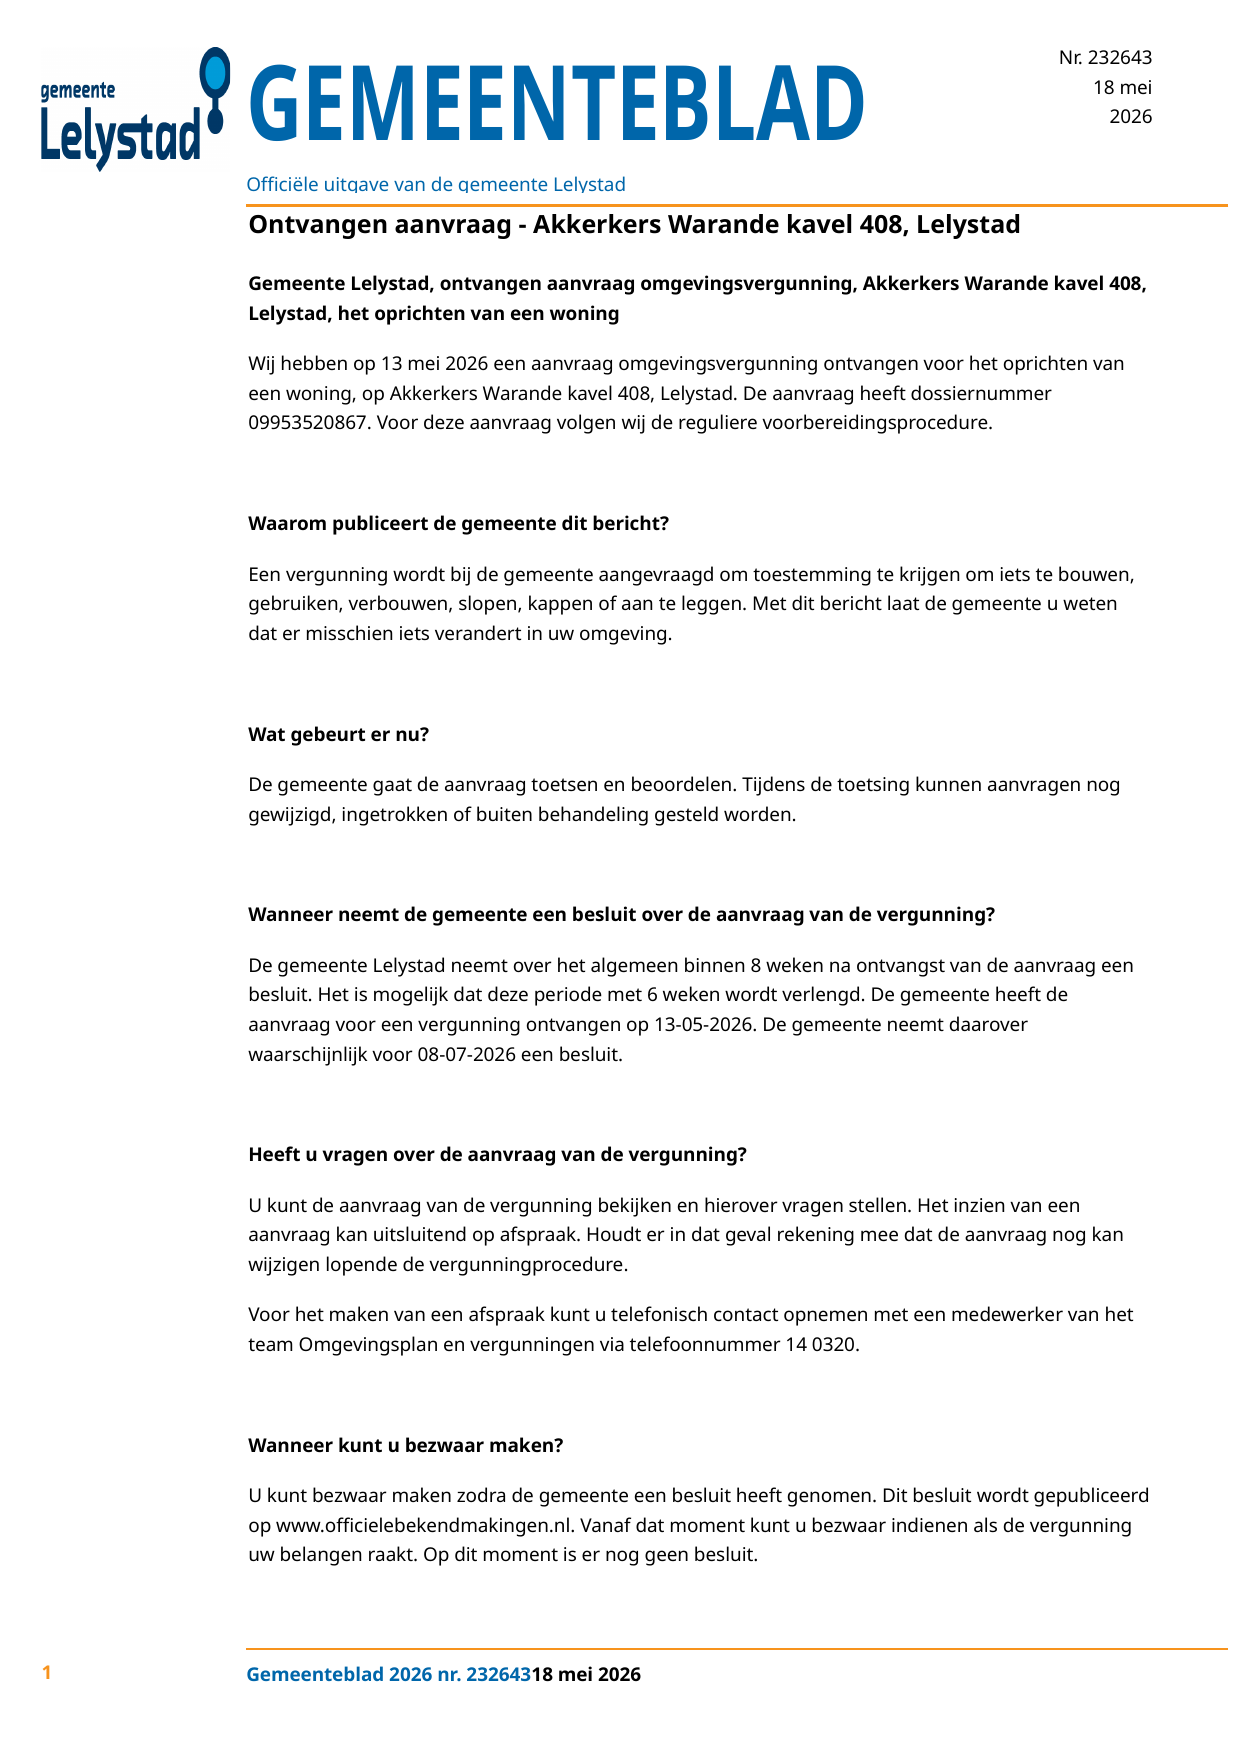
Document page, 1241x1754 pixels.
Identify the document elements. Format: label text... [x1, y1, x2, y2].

text Wat gebeurt er nu? [248, 721, 1152, 746]
text Ontvangen aanvraag - Akkerkers Warande kavel 408, Lelystad [248, 207, 1152, 241]
text Een vergunning wordt bij de gemeente aangevraagd om toestemming te krijgen om iets te bouwen, gebruiken, verbouwen, slopen, kappen of aan te leggen. Met dit bericht laat de gemeente u weten dat er misschien iets verandert in uw omgeving. [248, 561, 1152, 646]
text De gemeente gaat de aanvraag toetsen en beoordelen. Tijdens de toetsing kunnen aanvragen nog gewijzigd, ingetrokken of buiten behandeling gesteld worden. [248, 771, 1152, 826]
text U kunt bezwaar maken zodra de gemeente een besluit heeft genomen. Dit besluit wordt gepubliceerd op www.officielebekendmakingen.nl. Vanaf dat moment kunt u bezwaar indienen als de vergunning uw belangen raakt. Op dit moment is er nog geen besluit. [248, 1482, 1152, 1567]
text Gemeente Lelystad, ontvangen aanvraag omgevingsvergunning, Akkerkers Warande kavel 408, Lelystad, het oprichten van een woning [248, 270, 1152, 326]
text Heeft u vragen over de aanvraag van de vergunning? [248, 1142, 1152, 1167]
text Wanneer neemt de gemeente een besluit over de aanvraag van de vergunning? [248, 902, 1152, 927]
text Voor het maken van een afspraak kunt u telefonisch contact opnemen met een medewerker van het team Omgevingsplan en vergunningen via telefoonnummer 14 0320. [248, 1302, 1152, 1357]
text Wij hebben op 13 mei 2026 een aanvraag omgevingsvergunning ontvangen voor het oprichten van een woning, op Akkerkers Warande kavel 408, Lelystad. De aanvraag heeft dossiernummer 09953520867. Voor deze aanvraag volgen wij de reguliere voorbereidingsprocedure. [248, 350, 1152, 435]
text U kunt de aanvraag van de vergunning bekijken en hierover vragen stellen. Het inzien van een aanvraag kan uitsluitend op afspraak. Houdt er in dat geval rekening mee dat de aanvraag nog kan wijzigen lopende de vergunningprocedure. [248, 1192, 1152, 1277]
text De gemeente Lelystad neemt over het algemeen binnen 8 weken na ontvangst van de aanvraag een besluit. Het is mogelijk dat deze periode met 6 weken wordt verlengd. De gemeente heeft de aanvraag voor een vergunning ontvangen op 13-05-2026. De gemeente neemt daarover waarschijnlijk voor 08-07-2026 een besluit. [248, 952, 1152, 1066]
text Wanneer kunt u bezwaar maken? [248, 1432, 1152, 1458]
text Waarom publiceert de gemeente dit bericht? [248, 510, 1152, 536]
picture [41, 47, 231, 172]
